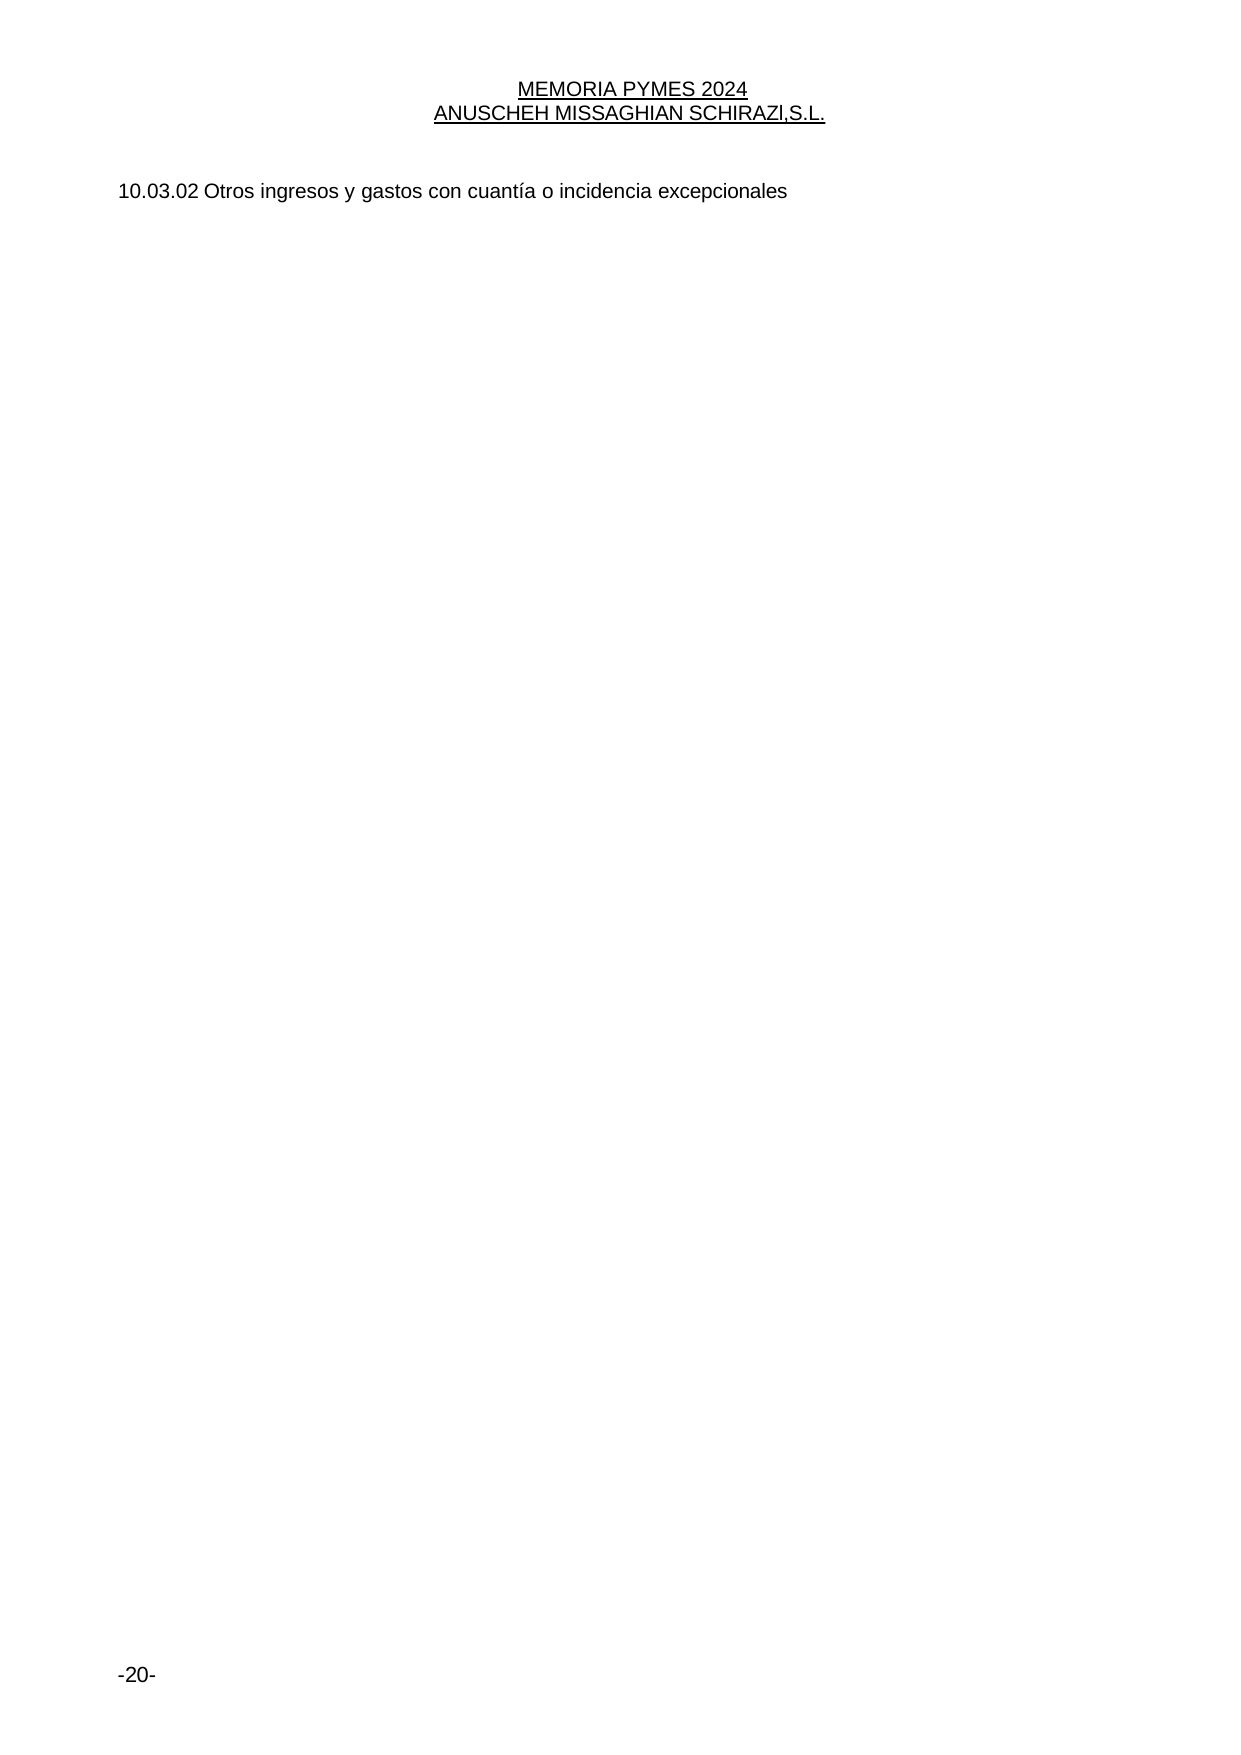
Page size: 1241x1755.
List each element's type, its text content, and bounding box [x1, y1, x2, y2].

list Otros ingresos y gastos con cuantía o incidencia excepcionales [118, 178, 1241, 202]
